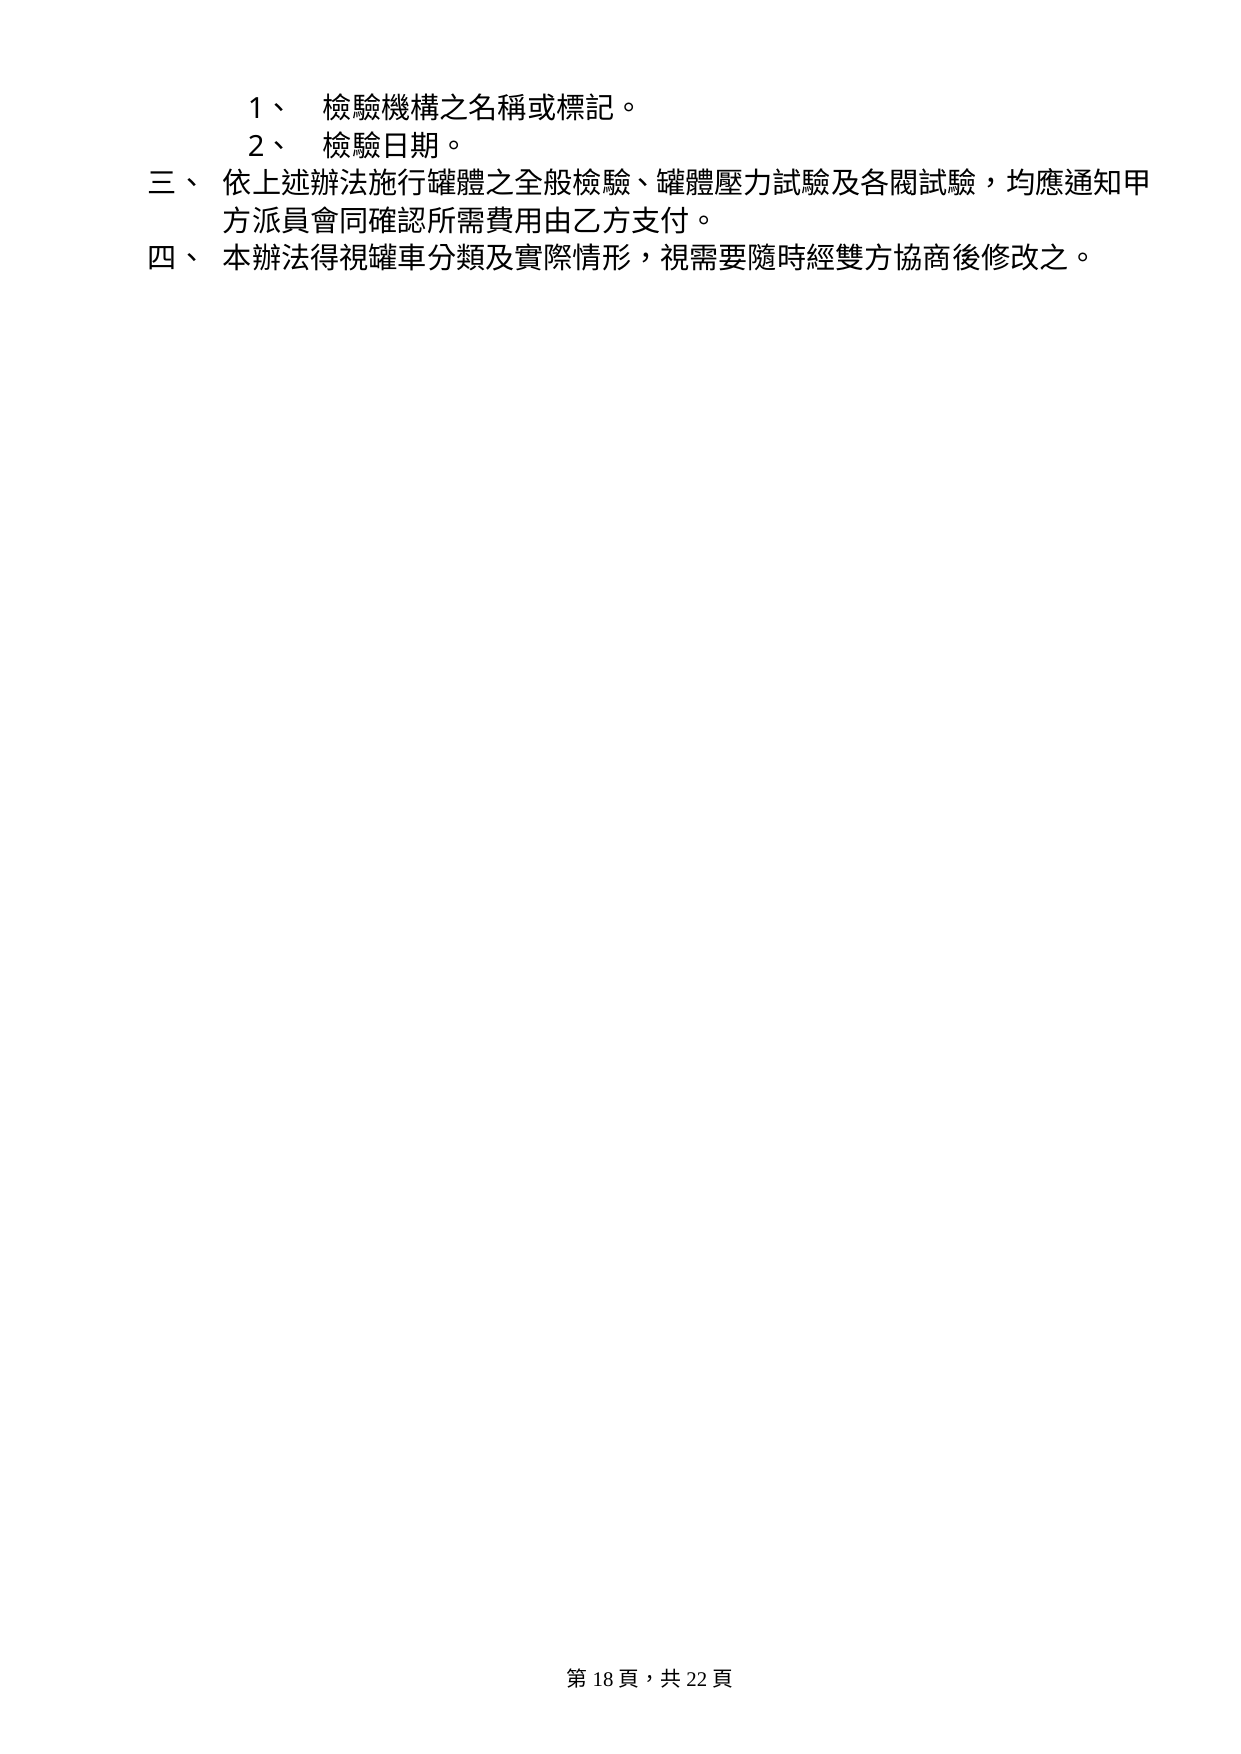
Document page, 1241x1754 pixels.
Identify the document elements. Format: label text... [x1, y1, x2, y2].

list 檢驗機構之名稱或標記。 [248, 89, 1152, 126]
list 依上述辦法施行罐體之全般檢驗、罐體壓力試驗及各閥試驗，均應通知甲方派員會同確認所需費用由乙方支付。 [148, 164, 1152, 239]
list 本辦法得視罐車分類及實際情形，視需要隨時經雙方協商後修改之。 [148, 239, 1152, 276]
list 檢驗日期。 [248, 126, 1152, 164]
